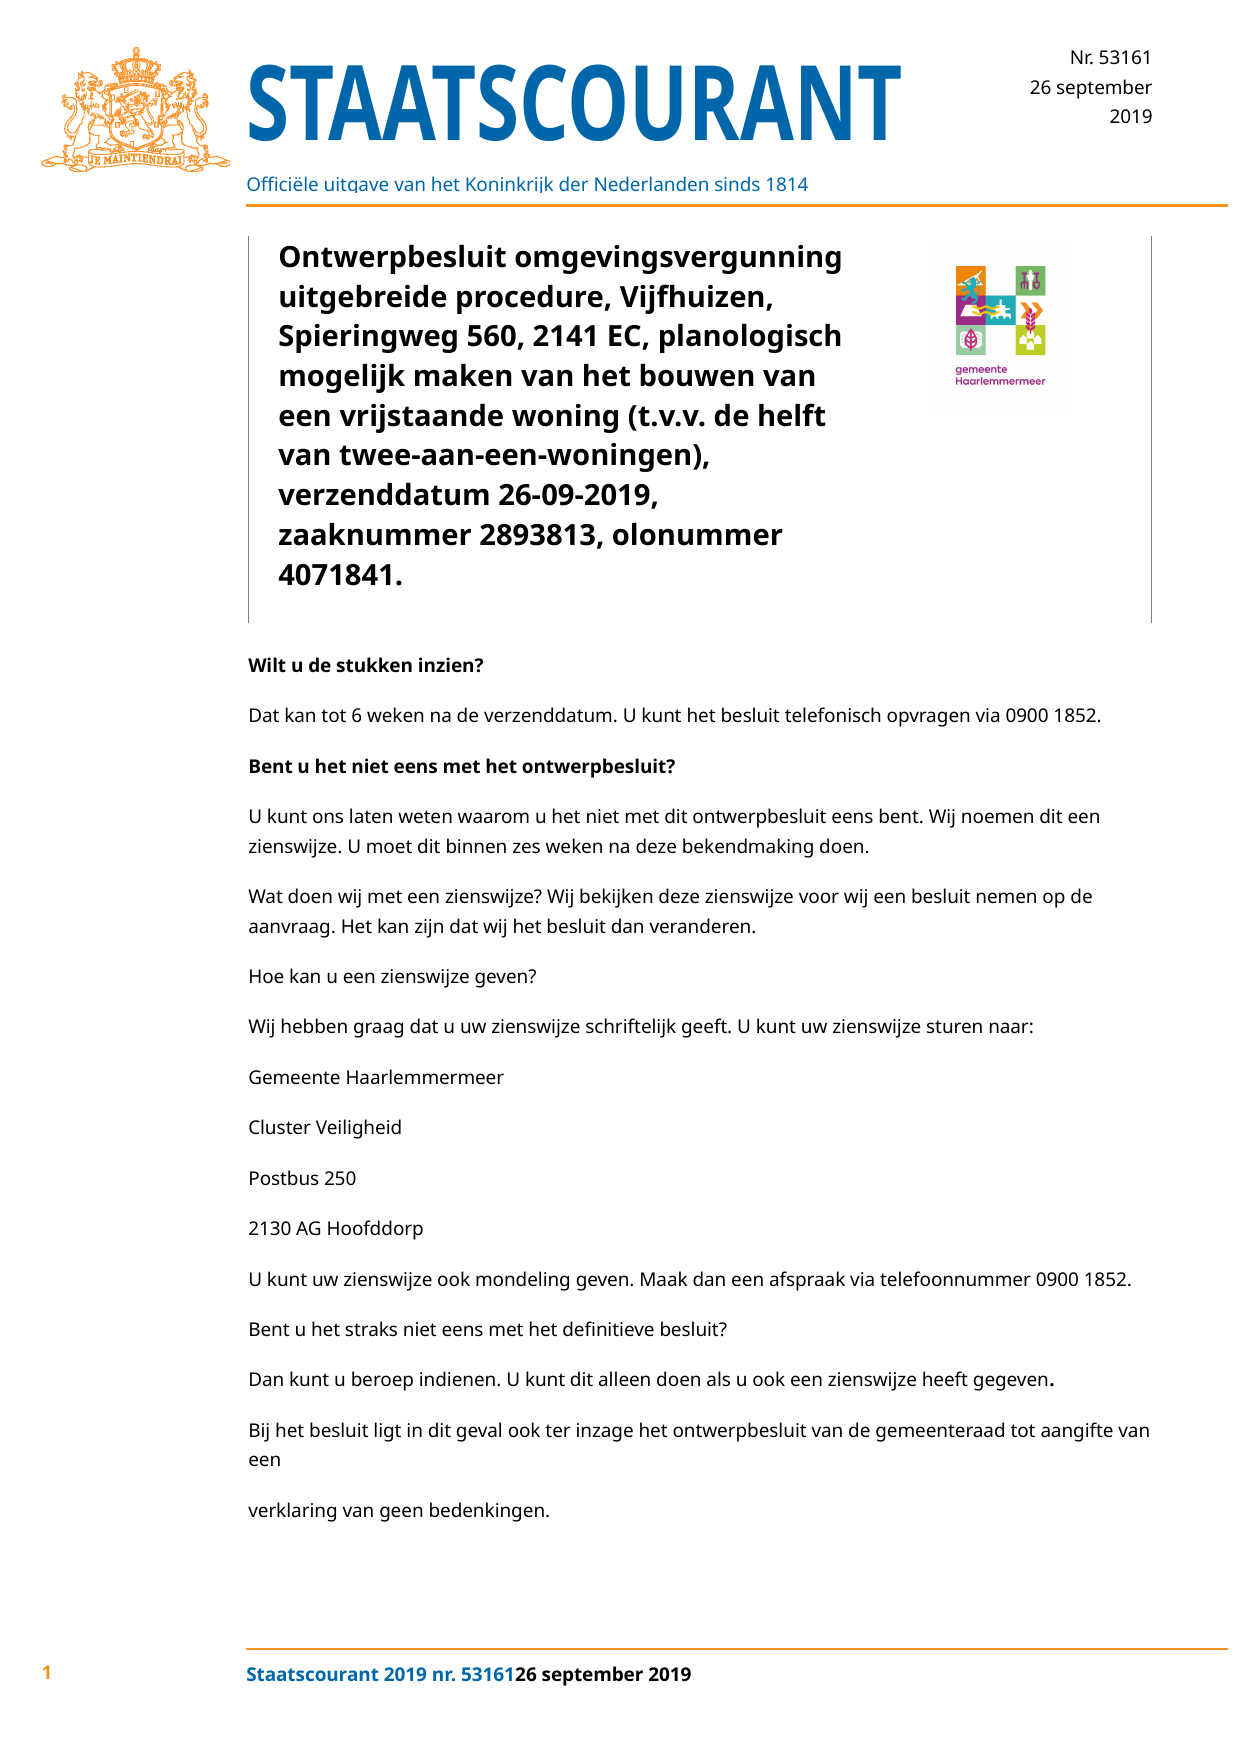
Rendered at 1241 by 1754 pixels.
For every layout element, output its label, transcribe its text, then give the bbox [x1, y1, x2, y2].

text Cluster Veiligheid [248, 1114, 1152, 1140]
text U kunt uw zienswijze ook mondeling geven. Maak dan een afspraak via telefoonnummer 0900 1852. [248, 1266, 1152, 1292]
text U kunt ons laten weten waarom u het niet met dit ontwerpbesluit eens bent. Wij noemen dit een zienswijze. U moet dit binnen zes weken na deze bekendmaking doen. [248, 803, 1152, 859]
text Dan kunt u beroep indienen. U kunt dit alleen doen als u ook een zienswijze heeft gegeven. [248, 1367, 1152, 1392]
text Wat doen wij met een zienswijze? Wij bekijken deze zienswijze voor wij een besluit nemen op de aanvraag. Het kan zijn dat wij het besluit dan veranderen. [248, 883, 1152, 939]
text Postbus 250 [248, 1165, 1152, 1191]
text Wij hebben graag dat u uw zienswijze schriftelijk geeft. U kunt uw zienswijze sturen naar: [248, 1014, 1152, 1039]
table_header [850, 414, 1151, 623]
text Gemeente Haarlemmermeer [248, 1064, 1152, 1090]
text verklaring van geen bedenkingen. [248, 1497, 1152, 1523]
table_header [850, 236, 926, 413]
text Bent u het niet eens met het ontwerpbesluit? [248, 753, 1152, 779]
text 2130 AG Hoofddorp [248, 1215, 1152, 1241]
picture [926, 236, 1075, 414]
text Bij het besluit ligt in dit geval ook ter inzage het ontwerpbesluit van de gemeenteraad tot aangifte van een [248, 1417, 1152, 1472]
text Dat kan tot 6 weken na de verzenddatum. U kunt het besluit telefonisch opvragen via 0900 1852. [248, 702, 1152, 728]
text Bent u het straks niet eens met het definitieve besluit? [248, 1316, 1152, 1342]
table_header [1075, 236, 1151, 413]
picture [41, 47, 231, 172]
text Hoe kan u een zienswijze geven? [248, 963, 1152, 989]
table_header Ontwerpbesluit omgevingsvergunning uitgebreide procedure, Vijfhuizen, Spieringweg 560, 2141 EC, planologisch mogelijk maken van het bouwen van een vrijstaande woning (t.v.v. de helft van twee-aan-een-woningen), verzenddatum 26-09-2019, zaaknummer 2893813, olonummer 4071841. [249, 236, 850, 623]
text Wilt u de stukken inzien? [248, 652, 1152, 678]
